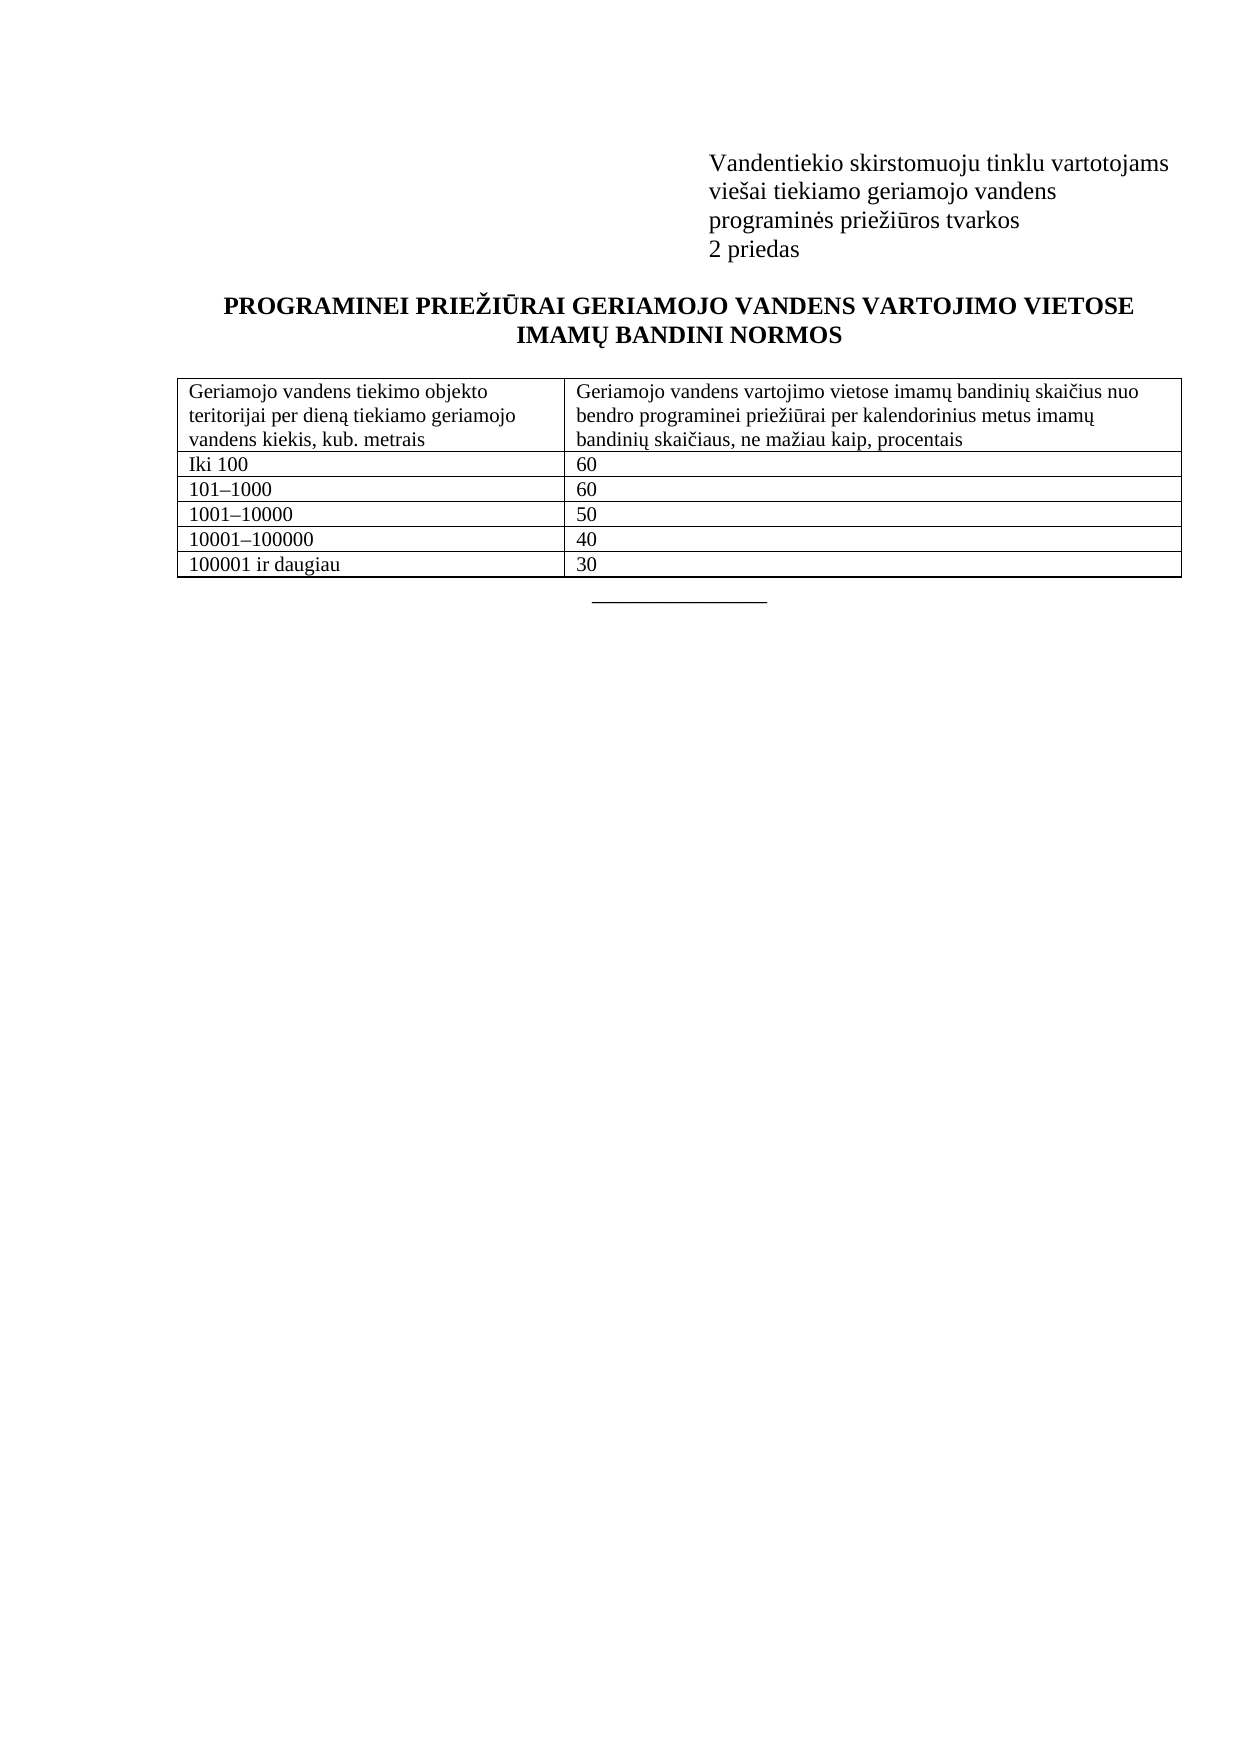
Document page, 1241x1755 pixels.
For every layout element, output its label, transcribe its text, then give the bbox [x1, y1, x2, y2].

table_cell 101–1000 [178, 477, 564, 501]
text 2 priedas [177, 234, 1181, 263]
table_cell 60 [565, 452, 1181, 476]
text programinės priežiūros tvarkos [177, 205, 1181, 234]
text ______________ [177, 578, 1181, 606]
table_cell 100001 ir daugiau [178, 552, 564, 576]
table_cell 1001–10000 [178, 502, 564, 526]
table_header Geriamojo vandens vartojimo vietose imamų bandinių skaičius nuo bendro programinei priežiūrai per kalendorinius metus imamų bandinių skaičiaus, ne mažiau kaip, procentais [565, 379, 1181, 451]
table_cell 60 [565, 477, 1181, 501]
table_cell 30 [565, 552, 1181, 576]
table_cell 50 [565, 502, 1181, 526]
text PROGRAMINEI PRIEŽIŪRAI GERIAMOJO VANDENS VARTOJIMO VIETOSE IMAMŲ BANDINI NORMOS [177, 291, 1181, 349]
table_cell Iki 100 [178, 452, 564, 476]
text Vandentiekio skirstomuoju tinklu vartotojams [177, 148, 1181, 176]
text viešai tiekiamo geriamojo vandens [177, 176, 1181, 205]
table_cell 10001–100000 [178, 527, 564, 551]
table_header Geriamojo vandens tiekimo objekto teritorijai per dieną tiekiamo geriamojo vandens kiekis, kub. metrais [178, 379, 564, 451]
table_cell 40 [565, 527, 1181, 551]
